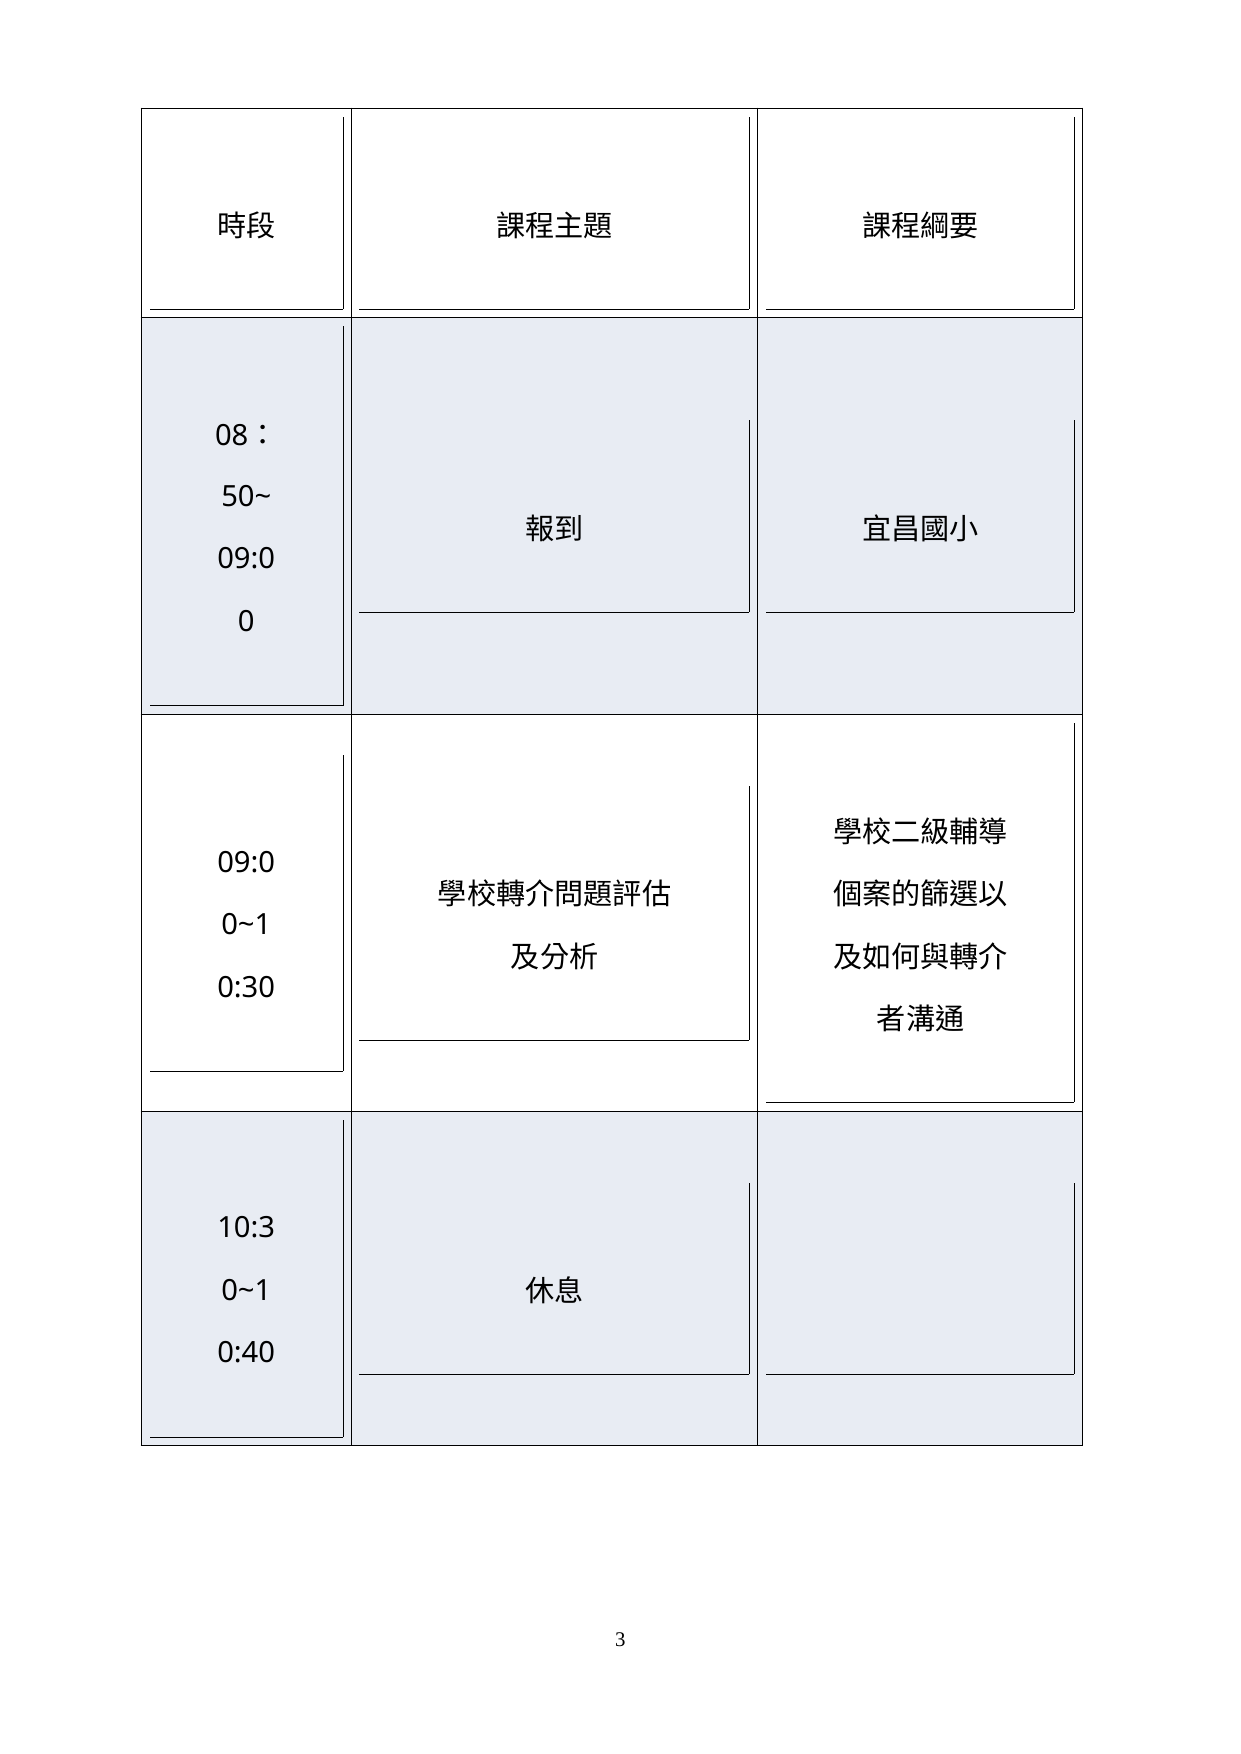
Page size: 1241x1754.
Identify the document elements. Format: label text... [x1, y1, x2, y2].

table_cell 報到 [352, 318, 757, 714]
table_cell 09:00~10:30 [142, 715, 351, 1111]
table_cell [758, 1112, 1082, 1445]
table_header 時段 [142, 109, 351, 317]
table_header 課程綱要 [758, 109, 1082, 317]
table_cell 10:30~10:40 [142, 1112, 351, 1445]
table_cell 學校二級輔導個案的篩選以及如何與轉介者溝通 [758, 715, 1082, 1111]
table_cell 08：50~09:00 [142, 318, 351, 714]
table_cell 休息 [352, 1112, 757, 1445]
table_cell 宜昌國小 [758, 318, 1082, 714]
table_header 課程主題 [352, 109, 757, 317]
table_cell 學校轉介問題評估及分析 [352, 715, 757, 1111]
